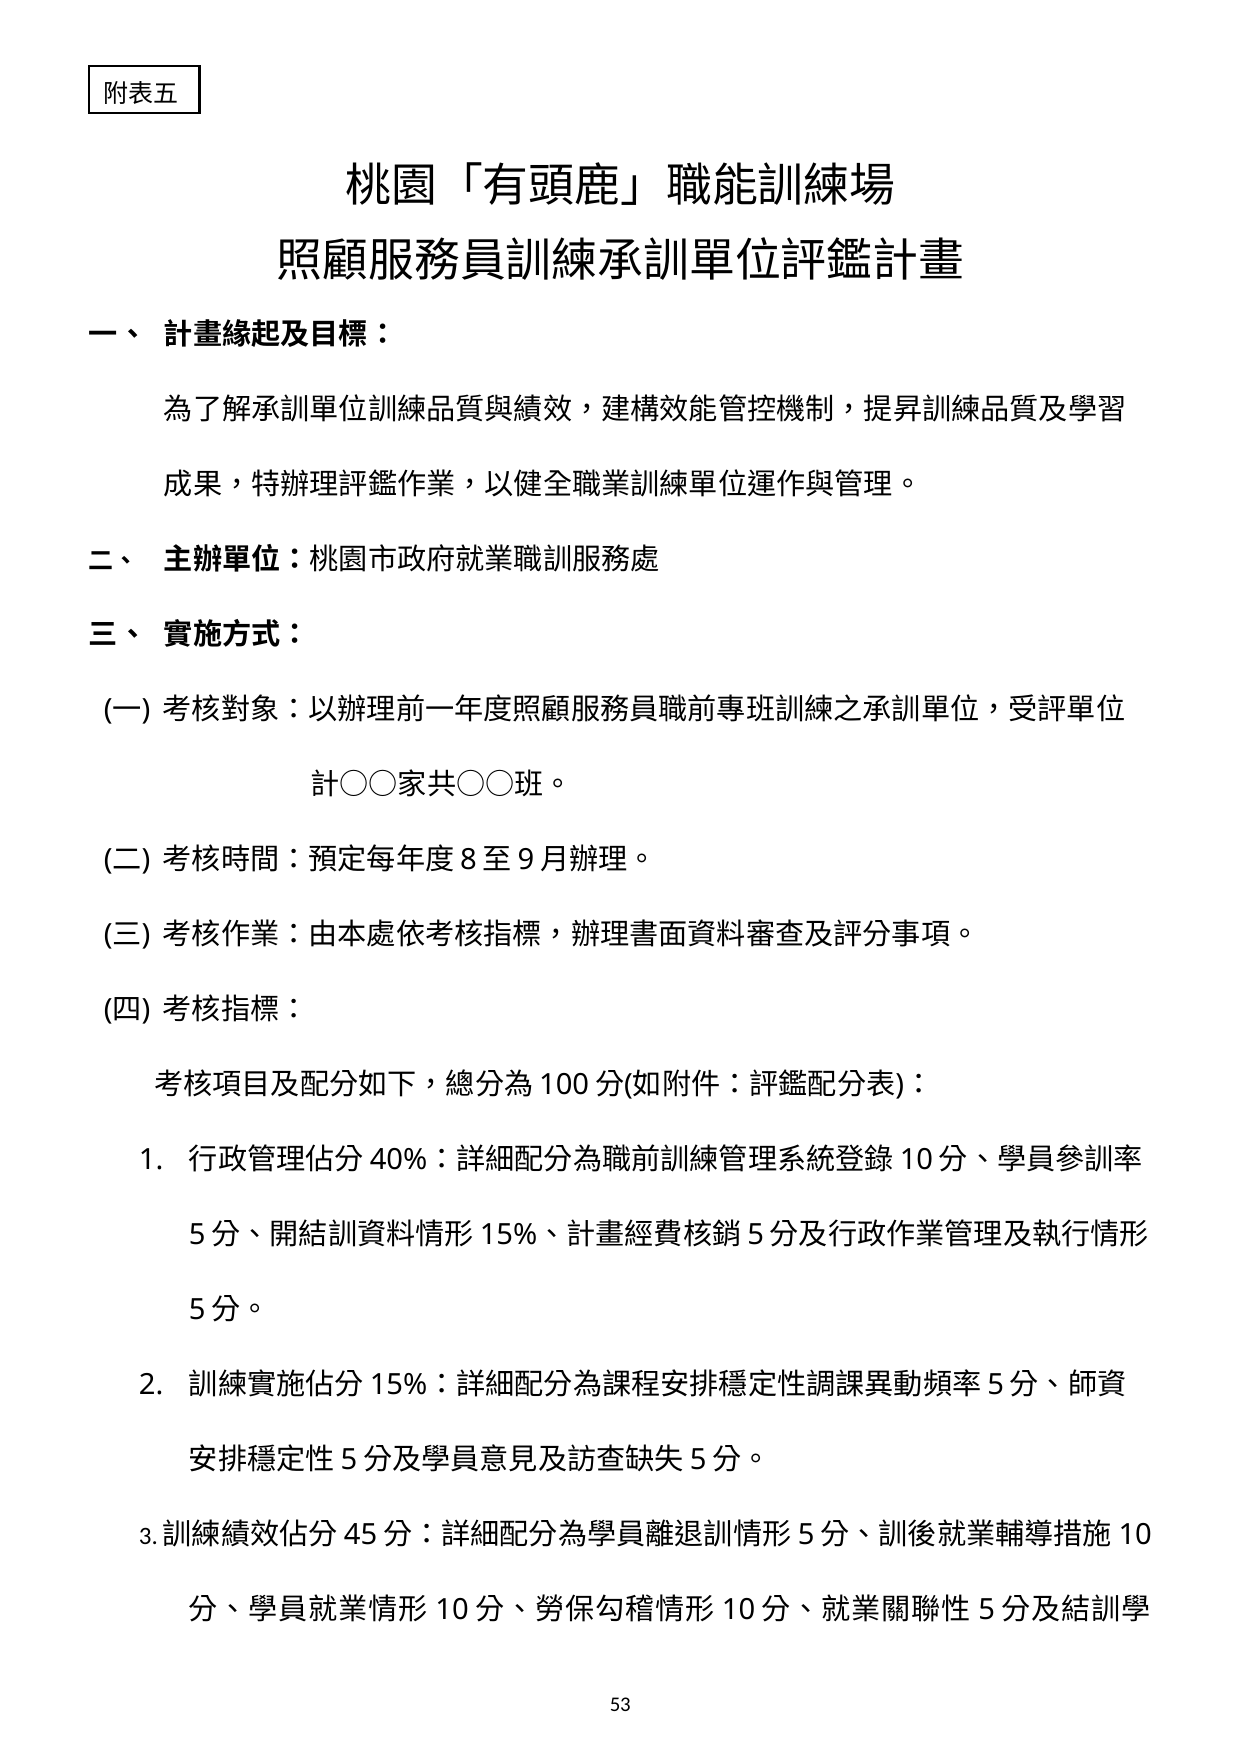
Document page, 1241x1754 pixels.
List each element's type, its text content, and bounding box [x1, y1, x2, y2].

list 計畫緣起及目標： [89, 294, 1152, 369]
list 考核對象：以辦理前一年度照顧服務員職前專班訓練之承訓單位，受評單位計○○家共○○班。 [103, 669, 1152, 819]
list 訓練績效佔分45分：詳細配分為學員離退訓情形5分、訓後就業輔導措施10分、學員就業情形10分、勞保勾稽情形10分、就業關聯性5分及結訓學 [139, 1494, 1152, 1644]
list 考核作業：由本處依考核指標，辦理書面資料審查及評分事項。 [103, 894, 1152, 969]
text 為了解承訓單位訓練品質與績效，建構效能管控機制，提昇訓練品質及學習成果，特辦理評鑑作業，以健全職業訓練單位運作與管理。 [164, 369, 1152, 519]
text 附表五 [104, 74, 185, 106]
list 行政管理佔分40%：詳細配分為職前訓練管理系統登錄10分、學員參訓率5分、開結訓資料情形15%、計畫經費核銷5分及行政作業管理及執行情形5分。 [139, 1119, 1152, 1344]
text 桃園「有頭鹿」職能訓練場 [89, 144, 1152, 219]
list 考核指標： [103, 969, 1152, 1044]
text 照顧服務員訓練承訓單位評鑑計畫 [89, 219, 1152, 294]
text 考核項目及配分如下，總分為100分(如附件：評鑑配分表)： [139, 1044, 1152, 1119]
list 主辦單位：桃園市政府就業職訓服務處 [89, 519, 1152, 594]
list 考核時間：預定每年度8至9月辦理。 [103, 819, 1152, 894]
list 實施方式： [89, 594, 1152, 669]
list 訓練實施佔分15%：詳細配分為課程安排穩定性調課異動頻率5分、師資安排穩定性5分及學員意見及訪查缺失5分。 [139, 1344, 1152, 1494]
